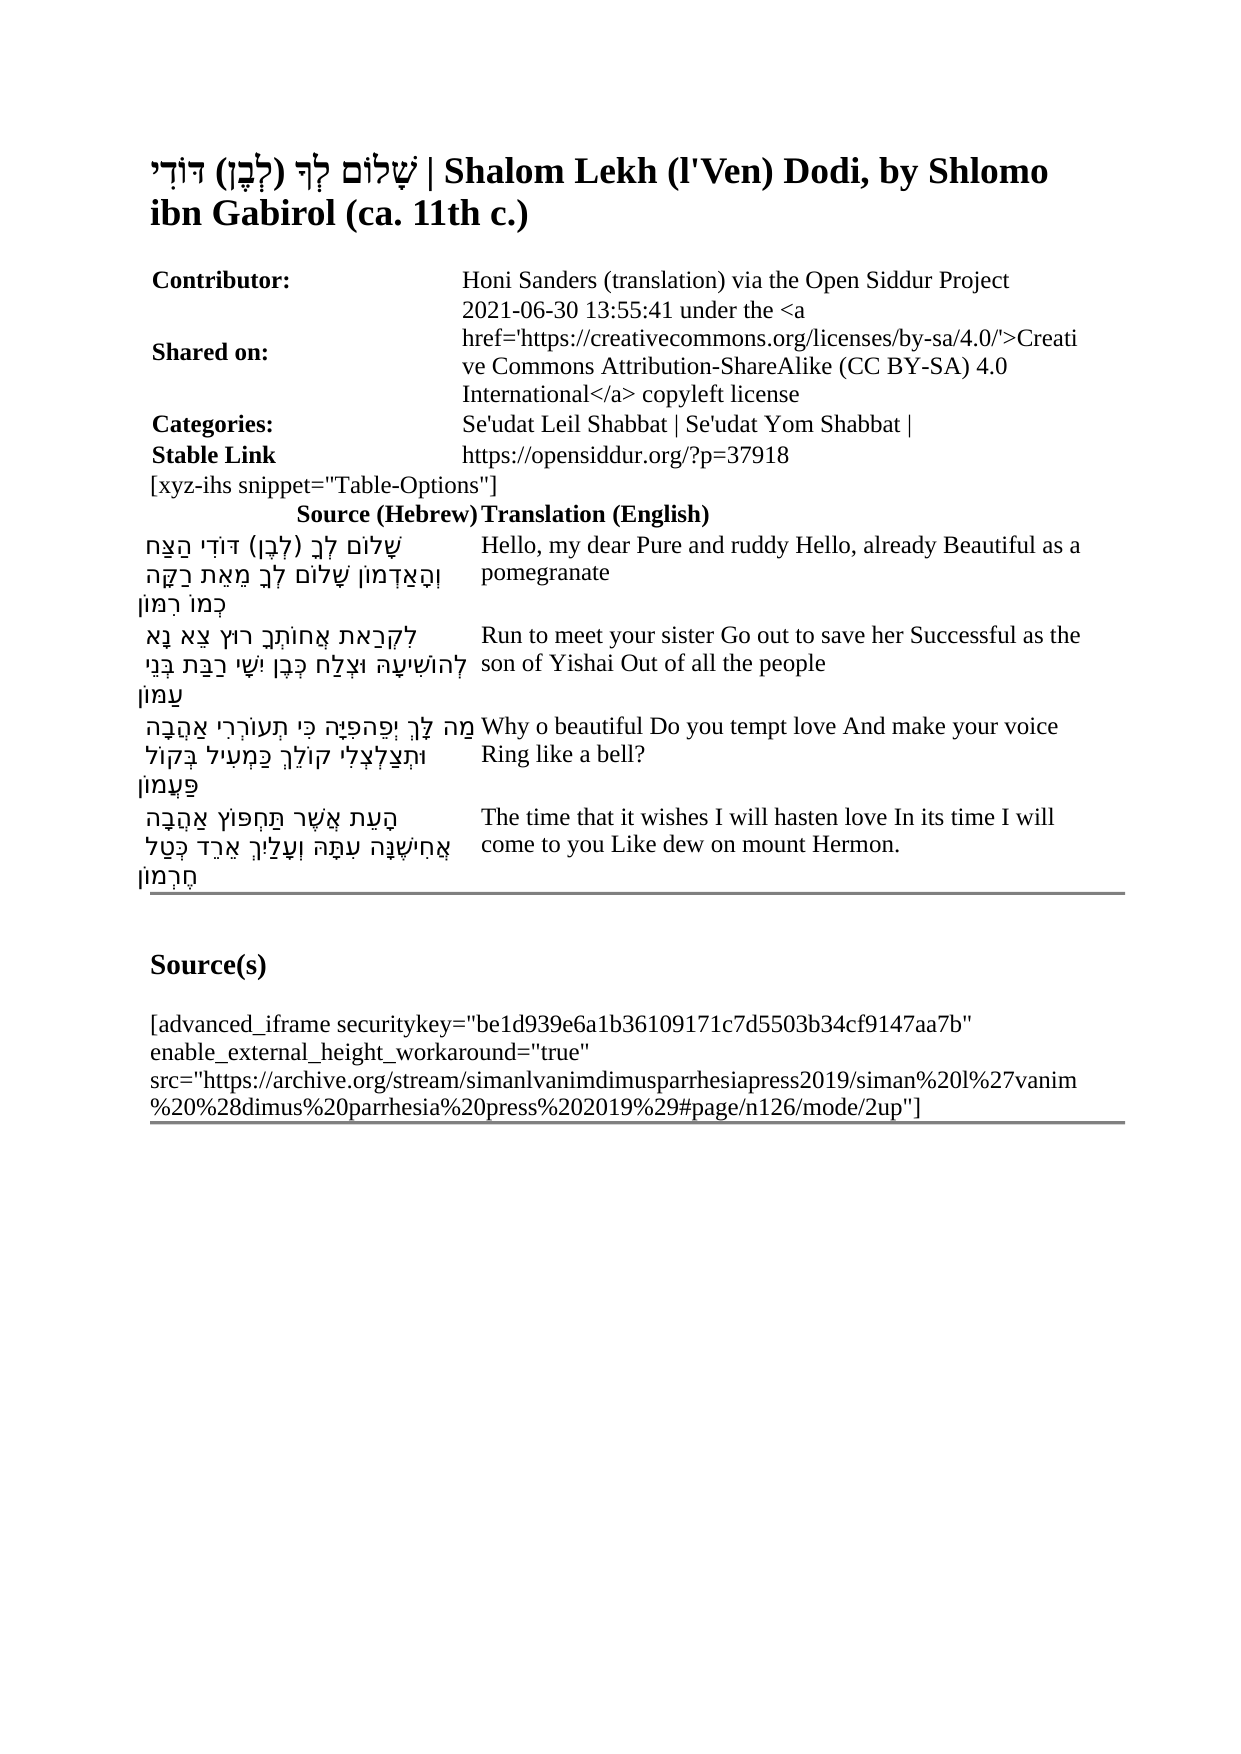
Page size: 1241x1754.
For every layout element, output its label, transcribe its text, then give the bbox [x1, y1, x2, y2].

subtitle שָׁלוֹם לְךָ (לְבֶן) דּוֹדִי | Shalom Lekh (l'Ven) Dodi, by Shlomo ibn Gabirol (ca. 11th c.) [150, 150, 1090, 233]
table_cell Why o beautiful Do you tempt love And make your voice Ring like a bell? [479, 711, 1105, 801]
text [150, 1125, 1090, 1149]
table_cell Se'udat Leil Shabbat | Se'udat Yom Shabbat | [460, 409, 1090, 440]
table_cell שָׁלוֹם לְךָ (לְבֶן) דּוֹדִי הַצַּח וְהָאַדְמוֹן שָׁלוֹם לְךָ מֵאֵת רַקָּה כְמוֹ רִמּוֹן [135, 529, 479, 620]
table_cell The time that it wishes I will hasten love In its time I will come to you Like dew on mount Hermon. [479, 801, 1105, 891]
table_header Translation (English) [479, 499, 1105, 529]
table_cell Categories: [150, 409, 460, 440]
text [xyz-ihs snippet="Table-Options"] [150, 471, 1090, 498]
table_cell 2021-06-30 13:55:41 under the <a href='https://creativecommons.org/licenses/by-sa/4.0/'>Creative Commons Attribution-ShareAlike (CC BY-SA) 4.0 International</a> copyleft license [460, 295, 1090, 409]
table_cell Stable Link [150, 440, 460, 471]
table_cell Hello, my dear Pure and ruddy Hello, already Beautiful as a pomegranate [479, 529, 1105, 620]
table_header Contributor: [150, 264, 460, 295]
table_cell https://opensiddur.org/?p=37918 [460, 440, 1090, 471]
subtitle Source(s) [150, 949, 1090, 981]
table_cell לִקְרַאת אֲחוֹתְךָ רוּץ צֵא נָא לְהוֹשִׁיעָהּ וּצְלַח כְּבֶן יִשָׁי רַבַּת בְּנֵי עַמּוֹן [135, 620, 479, 711]
table_cell הָעֵת אֲשֶׁר תַּחְפּוֹץ אַהֲבָה אֲחִישֶׁנָּה עִתָּהּ וְעָלַיִךְ אֵרֵד כְּטַל חֶרְמוֹן [135, 801, 479, 892]
table_header Source (Hebrew) [135, 499, 479, 529]
table_cell Shared on: [150, 295, 460, 409]
table_header Honi Sanders (translation) via the Open Siddur Project [460, 264, 1090, 295]
table_cell Run to meet your sister Go out to save her Successful as the son of Yishai Out of all the people [479, 620, 1105, 711]
text [advanced_iframe securitykey="be1d939e6a1b36109171c7d5503b34cf9147aa7b" enable_external_height_workaround="true" src="https://archive.org/stream/simanlvanimdimusparrhesiapress2019/siman%20l%27vanim%20%28dimus%20parrhesia%20press%202019%29#page/n126/mode/2up"] [150, 1010, 1090, 1121]
table_cell מַה לָּךְ יְפֵהפִיָּה כִּי תְעוֹרְרִי אַהֲבָה וּתְצַלְצְלִי קוֹלֵךְ כַּמְעִיל בְּקוֹל פַּעֲמוֹן [135, 711, 479, 801]
